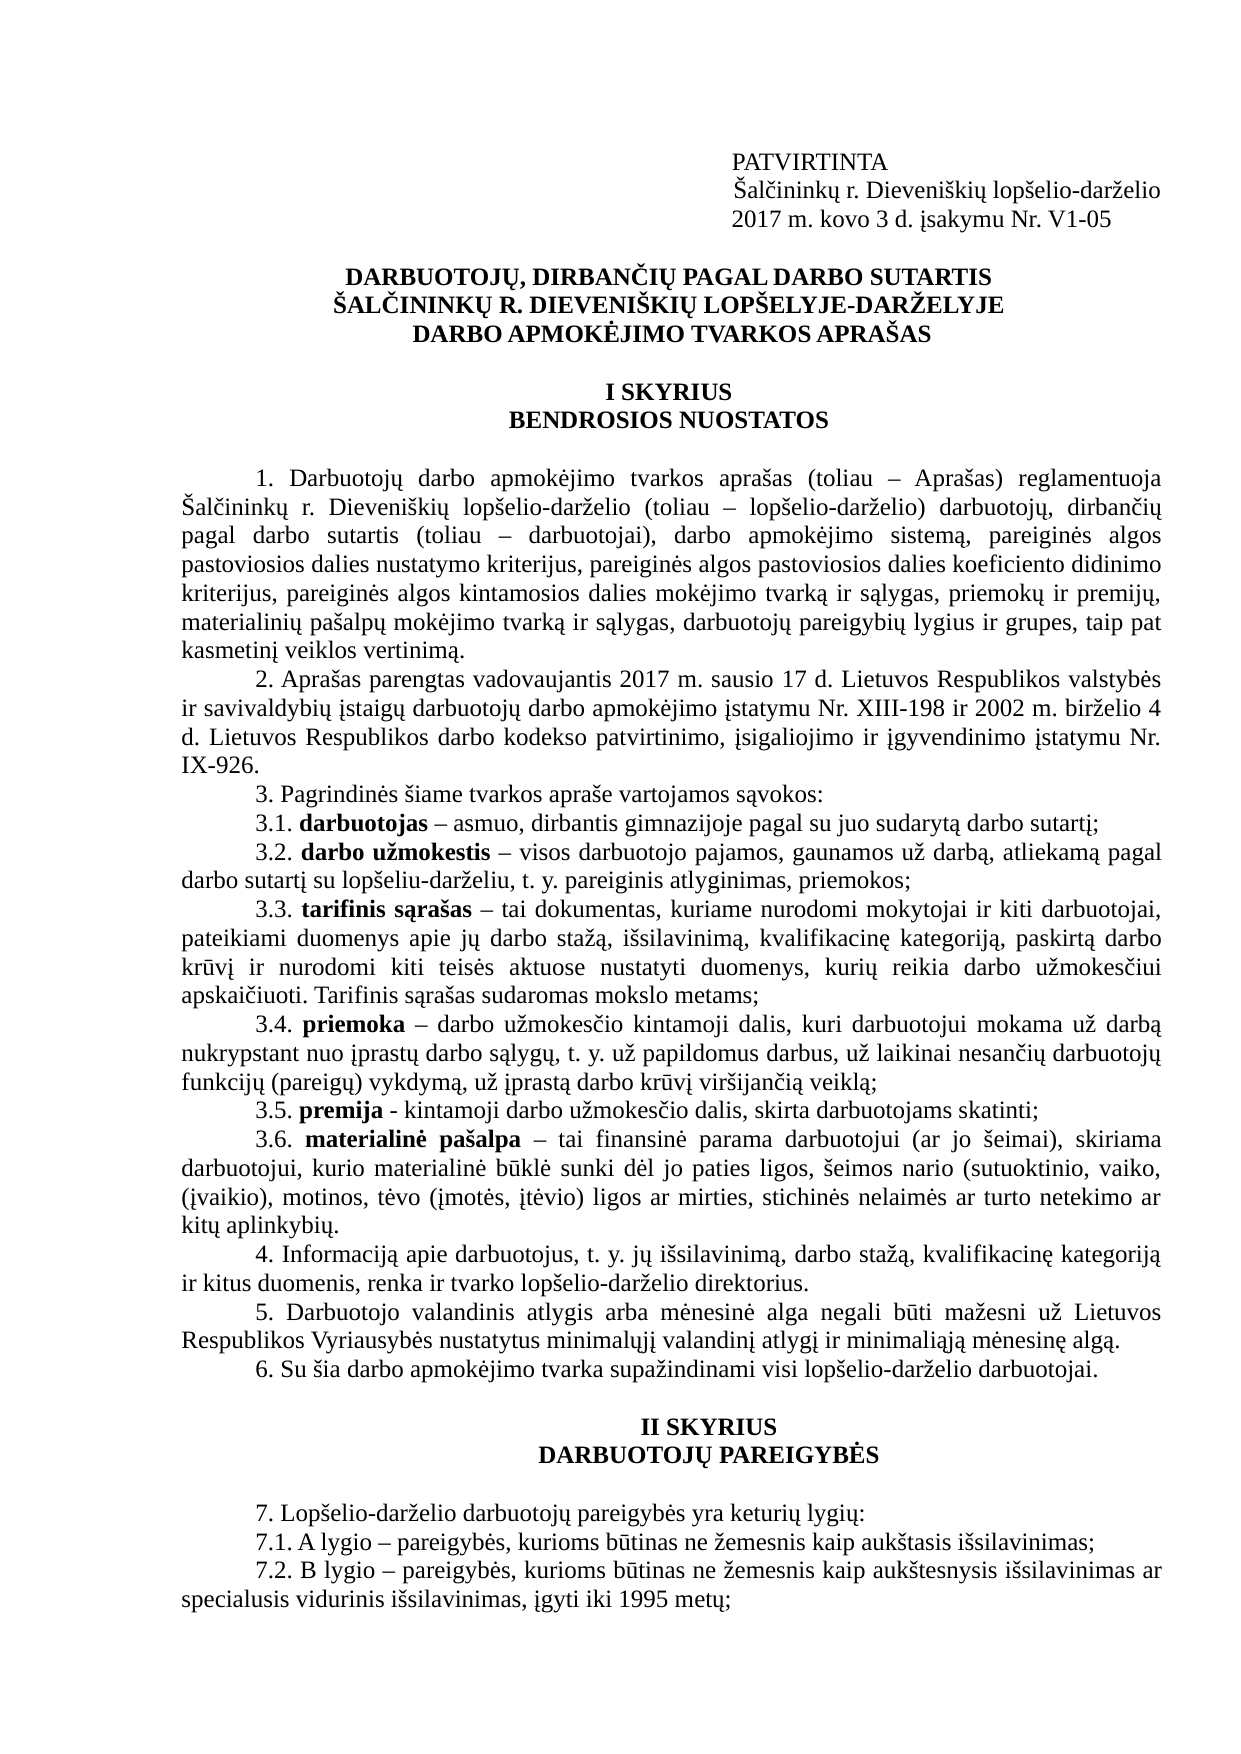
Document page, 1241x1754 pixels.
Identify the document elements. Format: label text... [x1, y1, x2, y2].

text II SKYRIUS [181, 1412, 1162, 1441]
text 3. Pagrindinės šiame tvarkos apraše vartojamos sąvokos: [181, 779, 1162, 808]
text DARBO APMOKĖJIMO TVARKOS APRAŠAS [181, 319, 1162, 348]
text 7.2. B lygio – pareigybės, kurioms būtinas ne žemesnis kaip aukštesnysis išsilavinimas ar specialusis vidurinis išsilavinimas, įgyti iki 1995 metų; [181, 1556, 1162, 1613]
text 3.5. premija - kintamoji darbo užmokesčio dalis, skirta darbuotojams skatinti; [181, 1096, 1162, 1124]
text I SKYRIUS BENDROSIOS NUOSTATOS [181, 377, 1162, 434]
text 2017 m. kovo 3 d. įsakymu Nr. V1-05 [713, 204, 1162, 233]
text 1. Darbuotojų darbo apmokėjimo tvarkos aprašas (toliau – Aprašas) reglamentuoja Šalčininkų r. Dieveniškių lopšelio-darželio (toliau – lopšelio-darželio) darbuotojų, dirbančių pagal darbo sutartis (toliau – darbuotojai), darbo apmokėjimo sistemą, pareiginės algos pastoviosios dalies nustatymo kriterijus, pareiginės algos pastoviosios dalies koeficiento didinimo kriterijus, pareiginės algos kintamosios dalies mokėjimo tvarką ir sąlygas, priemokų ir premijų, materialinių pašalpų mokėjimo tvarką ir sąlygas, darbuotojų pareigybių lygius ir grupes, taip pat kasmetinį veiklos vertinimą. [181, 463, 1162, 664]
text 4. Informaciją apie darbuotojus, t. y. jų išsilavinimą, darbo stažą, kvalifikacinę kategoriją ir kitus duomenis, renka ir tvarko lopšelio-darželio direktorius. [181, 1239, 1162, 1297]
text 3.4. priemoka – darbo užmokesčio kintamoji dalis, kuri darbuotojui mokama už darbą nukrypstant nuo įprastų darbo sąlygų, t. y. už papildomus darbus, už laikinai nesančių darbuotojų funkcijų (pareigų) vykdymą, už įprastą darbo krūvį viršijančią veiklą; [181, 1009, 1162, 1096]
text 3.1. darbuotojas – asmuo, dirbantis gimnazijoje pagal su juo sudarytą darbo sutartį; [181, 808, 1162, 837]
text 6. Su šia darbo apmokėjimo tvarka supažindinami visi lopšelio-darželio darbuotojai. [181, 1354, 1162, 1383]
text DARBUOTOJŲ PAREIGYBĖS [181, 1441, 1162, 1469]
text 2. Aprašas parengtas vadovaujantis 2017 m. sausio 17 d. Lietuvos Respublikos valstybės ir savivaldybių įstaigų darbuotojų darbo apmokėjimo įstatymu Nr. XIII-198 ir 2002 m. birželio 4 d. Lietuvos Respublikos darbo kodekso patvirtinimo, įsigaliojimo ir įgyvendinimo įstatymu Nr. IX-926. [181, 664, 1162, 779]
text 3.3. tarifinis sąrašas – tai dokumentas, kuriame nurodomi mokytojai ir kiti darbuotojai, pateikiami duomenys apie jų darbo stažą, išsilavinimą, kvalifikacinę kategoriją, paskirtą darbo krūvį ir nurodomi kiti teisės aktuose nustatyti duomenys, kurių reikia darbo užmokesčiui apskaičiuoti. Tarifinis sąrašas sudaromas mokslo metams; [181, 894, 1162, 1009]
text Patvirtinta [713, 147, 1162, 176]
text 3.6. materialinė pašalpa – tai finansinė parama darbuotojui (ar jo šeimai), skiriama darbuotojui, kurio materialinė būklė sunki dėl jo paties ligos, šeimos nario (sutuoktinio, vaiko, (įvaikio), motinos, tėvo (įmotės, įtėvio) ligos ar mirties, stichinės nelaimės ar turto netekimo ar kitų aplinkybių. [181, 1124, 1162, 1239]
text 3.2. darbo užmokestis – visos darbuotojo pajamos, gaunamos už darbą, atliekamą pagal darbo sutartį su lopšeliu-darželiu, t. y. pareiginis atlyginimas, priemokos; [181, 837, 1162, 894]
text ŠALČININKŲ R. DIEVENIŠKIŲ LOPŠELYJE-DARŽELYJE [181, 291, 1162, 319]
text 7.1. A lygio – pareigybės, kurioms būtinas ne žemesnis kaip aukštasis išsilavinimas; [181, 1527, 1162, 1556]
text 5. Darbuotojo valandinis atlygis arba mėnesinė alga negali būti mažesni už Lietuvos Respublikos Vyriausybės nustatytus minimalųjį valandinį atlygį ir minimaliąją mėnesinę algą. [181, 1297, 1162, 1354]
text DARBUOTOJŲ, DIRBANČIŲ PAGAL DARBO SUTARTIS [181, 262, 1162, 291]
text Šalčininkų r. Dieveniškių lopšelio-darželio [181, 176, 1162, 204]
text 7. Lopšelio-darželio darbuotojų pareigybės yra keturių lygių: [181, 1498, 1162, 1527]
